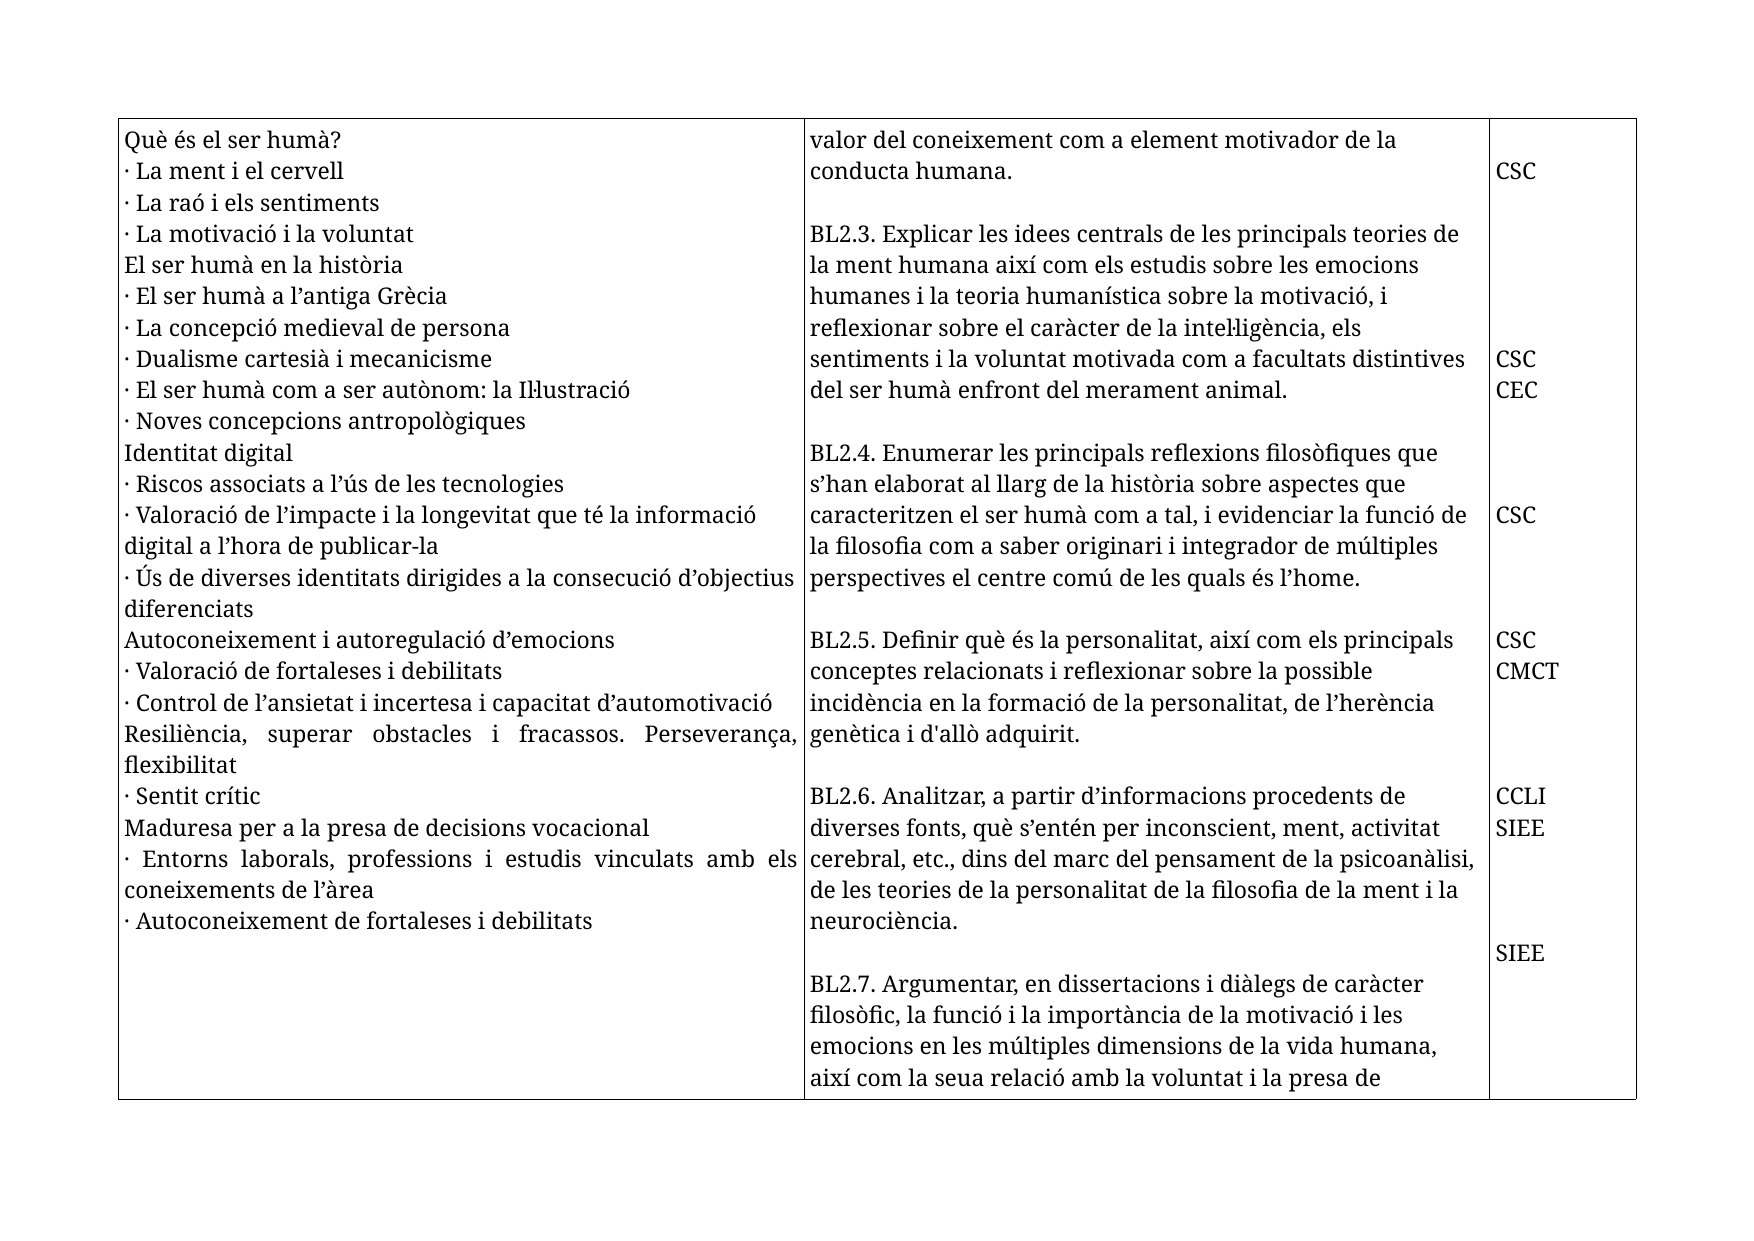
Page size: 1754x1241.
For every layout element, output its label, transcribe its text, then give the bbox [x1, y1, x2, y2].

table_cell CSC CSC CEC CSC CSC CMCT CCLI SIEE SIEE [1490, 119, 1636, 1098]
table_cell valor del coneixement com a element motivador de la conducta humana. BL2.3. Explicar les idees centrals de les principals teories de la ment humana així com els estudis sobre les emocions humanes i la teoria humanística sobre la motivació, i reflexionar sobre el caràcter de la intel·ligència, els sentiments i la voluntat motivada com a facultats distintives del ser humà enfront del merament animal. BL2.4. Enumerar les principals reflexions filosòfiques que s’han elaborat al llarg de la història sobre aspectes que caracteritzen el ser humà com a tal, i evidenciar la funció de la filosofia com a saber originari i integrador de múltiples perspectives el centre comú de les quals és l’home. BL2.5. Definir què és la personalitat, així com els principals conceptes relacionats i reflexionar sobre la possible incidència en la formació de la personalitat, de l’herència genètica i d'allò adquirit. BL2.6. Analitzar, a partir d’informacions procedents de diverses fonts, què s’entén per inconscient, ment, activitat cerebral, etc., dins del marc del pensament de la psicoanàlisi, de les teories de la personalitat de la filosofia de la ment i la neurociència. BL2.7. Argumentar, en dissertacions i diàlegs de caràcter filosòfic, la funció i la importància de la motivació i les emocions en les múltiples dimensions de la vida humana, així com la seua relació amb la voluntat i la presa de [805, 119, 1489, 1098]
table_cell Què és el ser humà? · La ment i el cervell · La raó i els sentiments · La motivació i la voluntat El ser humà en la història · El ser humà a l’antiga Grècia · La concepció medieval de persona · Dualisme cartesià i mecanicisme · El ser humà com a ser autònom: la Il·lustració · Noves concepcions antropològiques Identitat digital · Riscos associats a l’ús de les tecnologies · Valoració de l’impacte i la longevitat que té la informació digital a l’hora de publicar-la · Ús de diverses identitats dirigides a la consecució d’objectius diferenciats Autoconeixement i autoregulació d’emocions · Valoració de fortaleses i debilitats · Control de l’ansietat i incertesa i capacitat d’automotivació Resiliència, superar obstacles i fracassos. Perseverança, flexibilitat · Sentit crític Maduresa per a la presa de decisions vocacional · Entorns laborals, professions i estudis vinculats amb els coneixements de l’àrea · Autoconeixement de fortaleses i debilitats [119, 119, 804, 1098]
